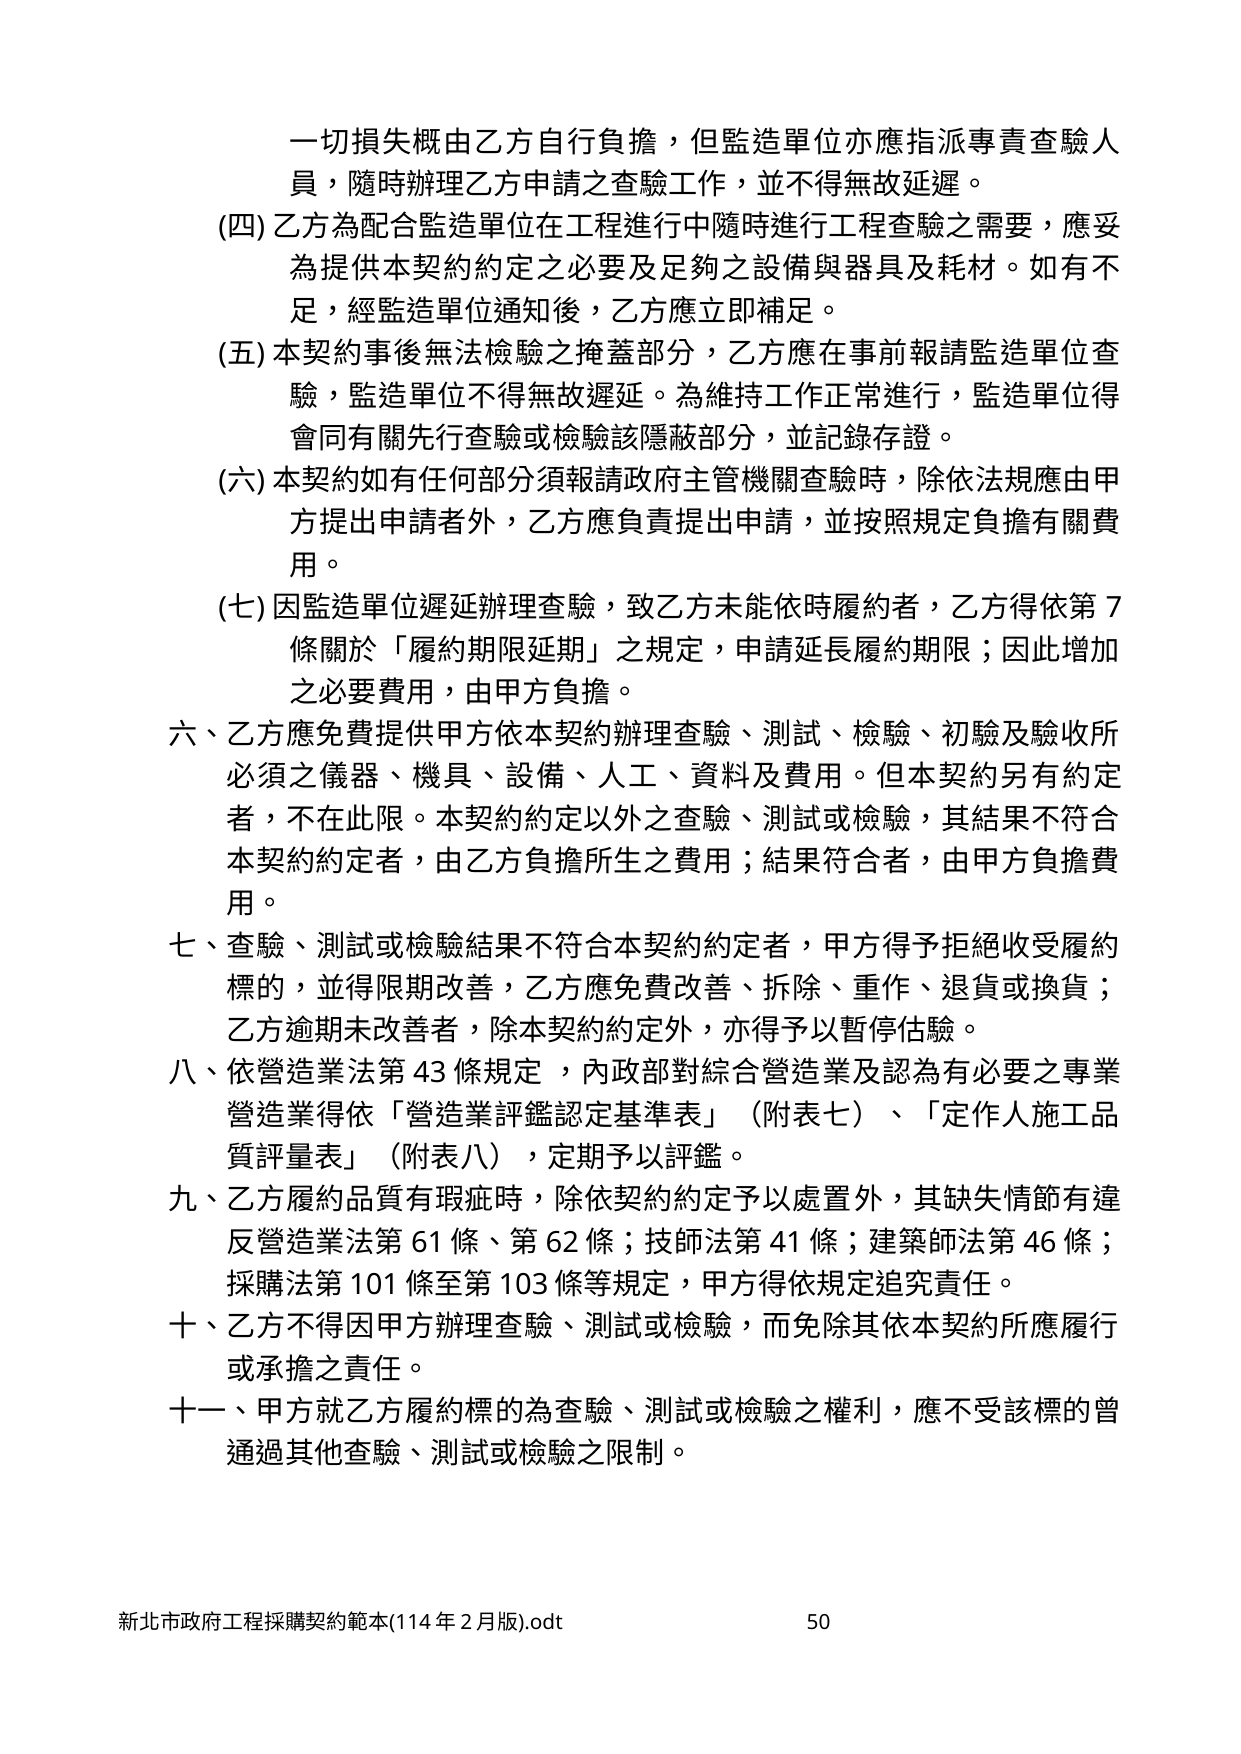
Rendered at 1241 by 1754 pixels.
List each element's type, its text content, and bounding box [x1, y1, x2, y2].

list 乙方應免費提供甲方依本契約辦理查驗、測試、檢驗、初驗及驗收所必須之儀器、機具、設備、人工、資料及費用。但本契約另有約定者，不在此限。本契約約定以外之查驗、測試或檢驗，其結果不符合本契約約定者，由乙方負擔所生之費用；結果符合者，由甲方負擔費用。 [168, 711, 1122, 922]
list 查驗、測試或檢驗結果不符合本契約約定者，甲方得予拒絕收受履約標的，並得限期改善，乙方應免費改善、拆除、重作、退貨或換貨；乙方逾期未改善者，除本契約約定外，亦得予以暫停估驗。 [168, 922, 1122, 1049]
list 依營造業法第43條規定 ，內政部對綜合營造業及認為有必要之專業營造業得依「營造業評鑑認定基準表」（附表七）、「定作人施工品質評量表」（附表八），定期予以評鑑。 [168, 1049, 1122, 1176]
list 因監造單位遲延辦理查驗，致乙方未能依時履約者，乙方得依第7條關於「履約期限延期」之規定，申請延長履約期限；因此增加之必要費用，由甲方負擔。 [218, 584, 1122, 711]
list 甲方就乙方履約標的為查驗、測試或檢驗之權利，應不受該標的曾通過其他查驗、測試或檢驗之限制。 [168, 1388, 1122, 1472]
list 本契約如有任何部分須報請政府主管機關查驗時，除依法規應由甲方提出申請者外，乙方應負責提出申請，並按照規定負擔有關費用。 [218, 457, 1122, 584]
list 本契約事後無法檢驗之掩蓋部分，乙方應在事前報請監造單位查驗，監造單位不得無故遲延。為維持工作正常進行，監造單位得會同有關先行查驗或檢驗該隱蔽部分，並記錄存證。 [218, 330, 1122, 457]
list 乙方履約品質有瑕疵時，除依契約約定予以處置外，其缺失情節有違反營造業法第61條、第62條；技師法第41條；建築師法第46條；採購法第101條至第103條等規定，甲方得依規定追究責任。 [168, 1176, 1122, 1303]
list 乙方為配合監造單位在工程進行中隨時進行工程查驗之需要，應妥為提供本契約約定之必要及足夠之設備與器具及耗材。如有不足，經監造單位通知後，乙方應立即補足。 [218, 203, 1122, 330]
list 乙方不得因甲方辦理查驗、測試或檢驗，而免除其依本契約所應履行或承擔之責任。 [168, 1303, 1122, 1388]
list 一切損失概由乙方自行負擔，但監造單位亦應指派專責查驗人員，隨時辦理乙方申請之查驗工作，並不得無故延遲。 [218, 118, 1122, 203]
